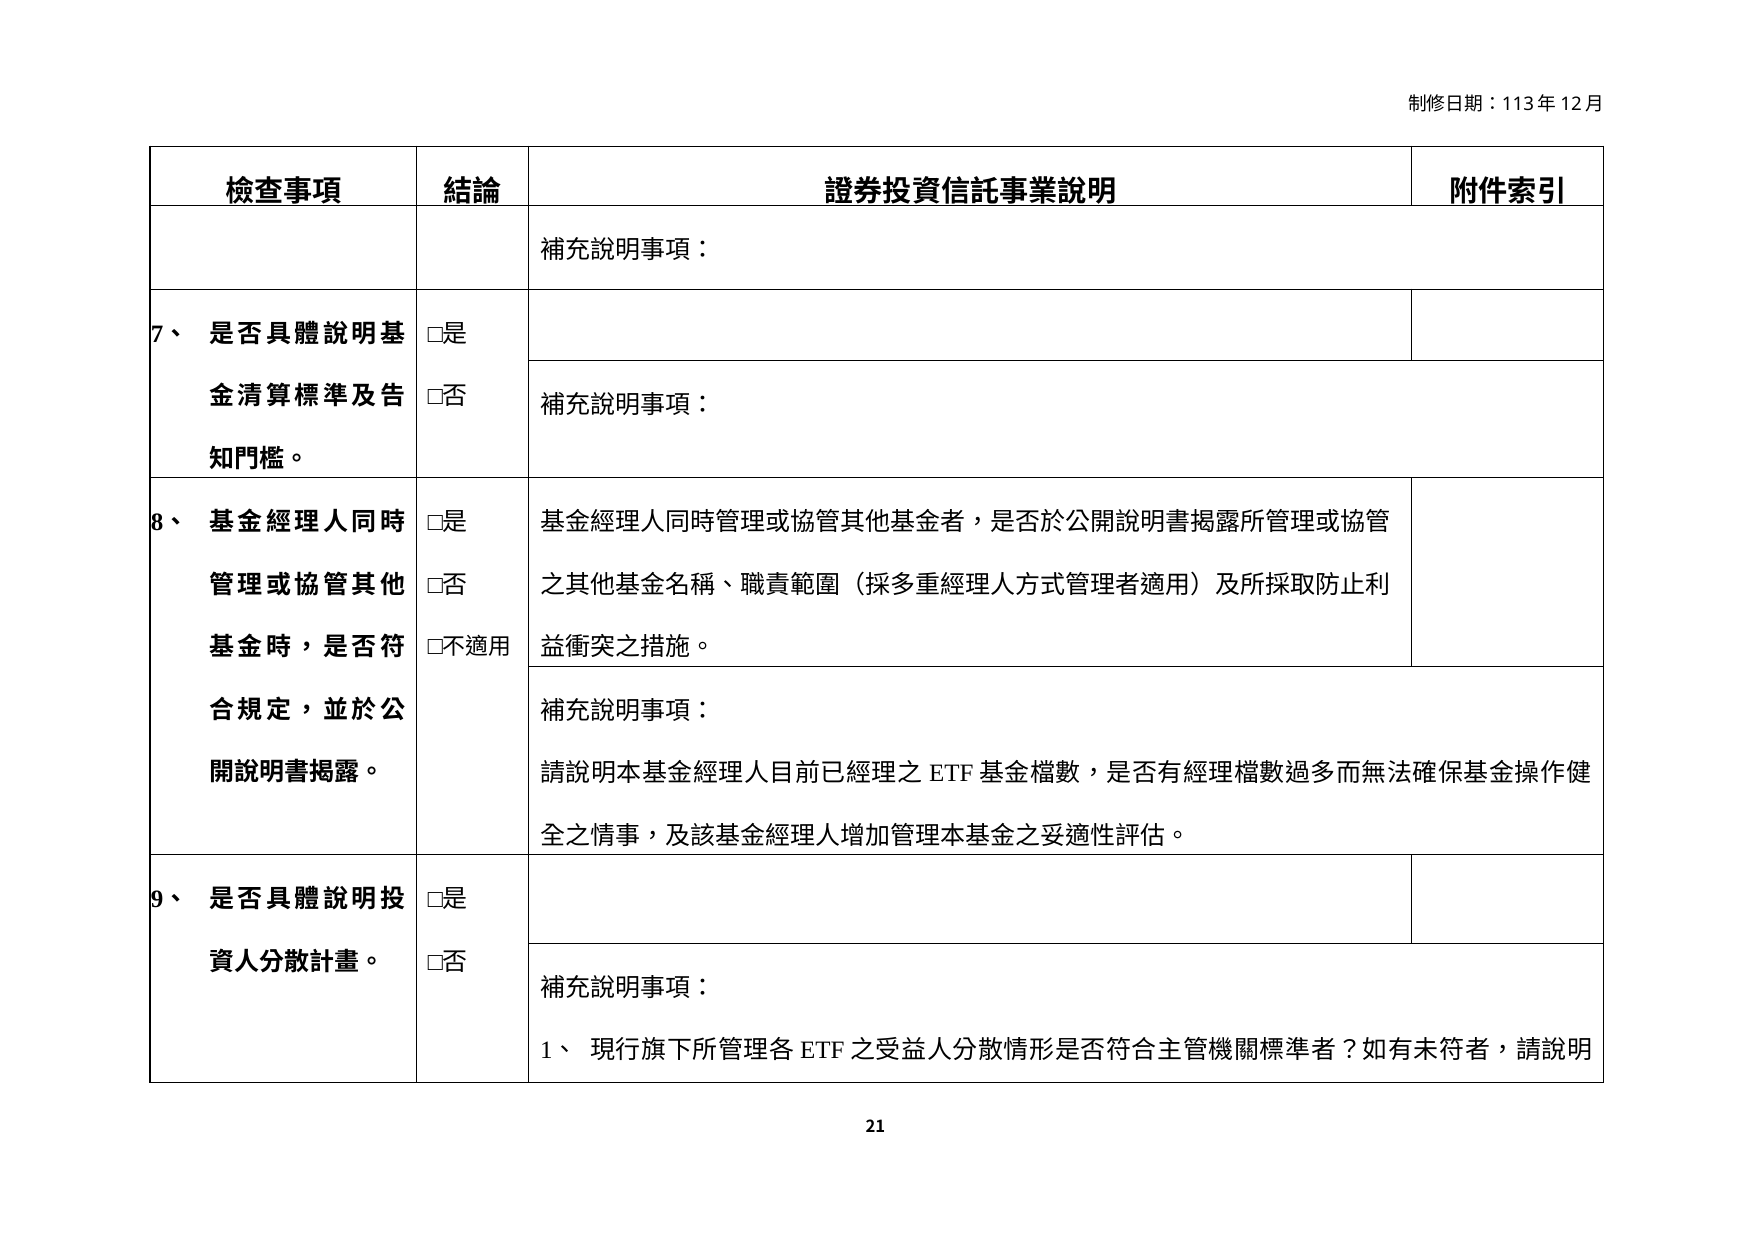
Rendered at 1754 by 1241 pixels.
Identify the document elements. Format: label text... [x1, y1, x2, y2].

table_cell 是否具體說明基金清算標準及告知門檻。 [151, 290, 416, 477]
table_cell [529, 290, 1411, 360]
table_cell 補充說明事項： [529, 361, 1603, 477]
table_cell □是 □否 □不適用 [417, 478, 528, 854]
table_cell 補充說明事項： 請說明本基金經理人目前已經理之ETF基金檔數，是否有經理檔數過多而無法確保基金操作健全之情事，及該基金經理人增加管理本基金之妥適性評估。 [529, 667, 1603, 854]
table_cell 基金經理人同時管理或協管其他基金時，是否符合規定，並於公開說明書揭露。 [151, 478, 416, 854]
table_cell [529, 855, 1411, 942]
table_cell [1412, 290, 1603, 360]
table_cell □是 □否 [417, 855, 528, 1082]
table_cell □是 □否 [417, 290, 528, 477]
table_header 附件索引 [1412, 147, 1603, 204]
table_cell 補充說明事項： [529, 206, 1603, 288]
table_header 結論 [417, 147, 528, 204]
table_header 證券投資信託事業說明 [529, 147, 1411, 204]
table_cell 是否具體說明投資人分散計畫。 [151, 855, 416, 1082]
table_cell [1412, 855, 1603, 942]
table_cell 基金經理人同時管理或協管其他基金者，是否於公開說明書揭露所管理或協管之其他基金名稱、職責範圍（採多重經理人方式管理者適用）及所採取防止利益衝突之措施。 [529, 478, 1411, 666]
table_cell [1412, 478, 1603, 666]
table_cell 補充說明事項： 現行旗下所管理各ETF之受益人分散情形是否符合主管機關標準者？如有未符者，請說明其改善計畫。 請說明如何強化對一般投資人之ETF教育宣導，暨如何擴大所管理之ETF投資人基礎及具體成效為何。 本基金是否擬與網路分享資訊者(網紅)合作行銷？如是，請說明事前、事中及事後檢核管理機制，以及是否明定於內部控制制度中。 [529, 944, 1603, 1082]
table_header 檢查事項 [151, 147, 416, 204]
table_cell [417, 206, 528, 288]
table_cell [151, 206, 416, 288]
